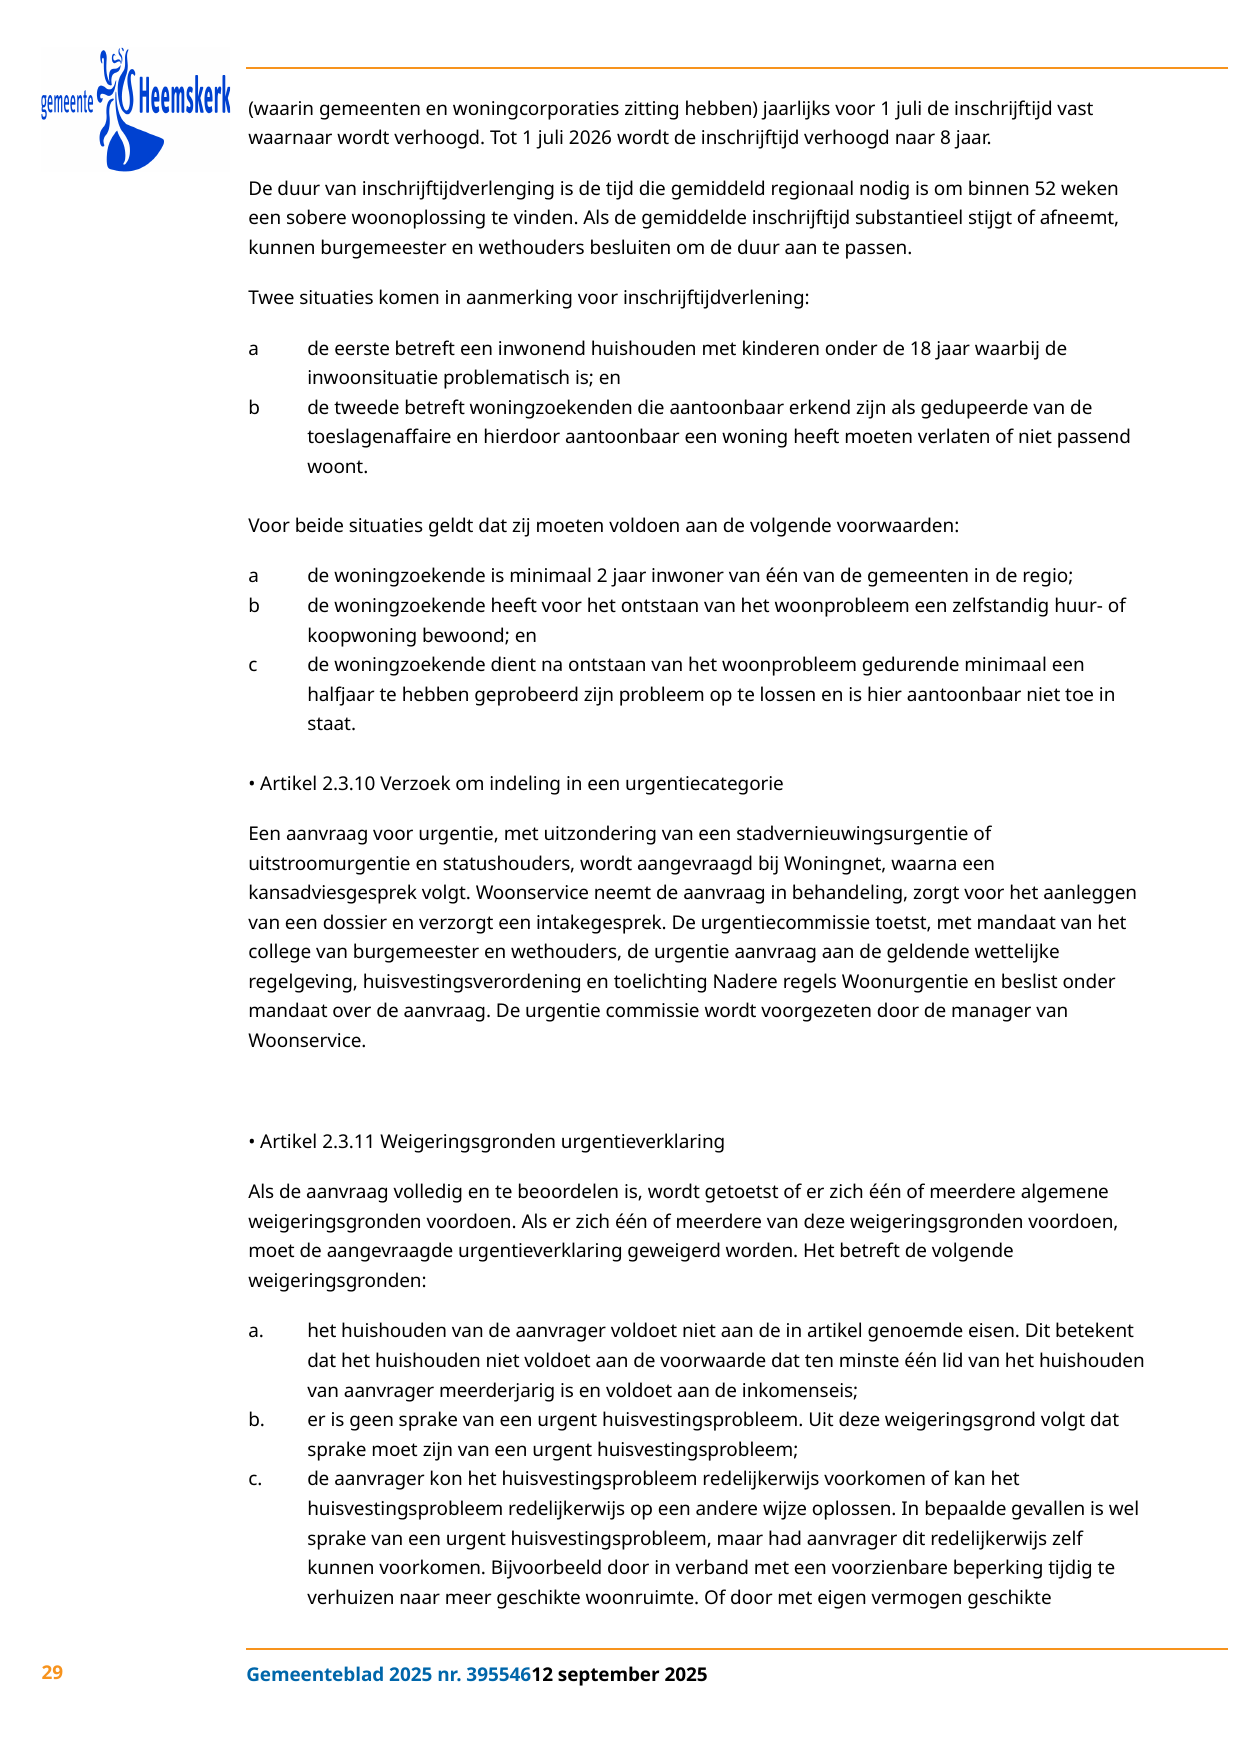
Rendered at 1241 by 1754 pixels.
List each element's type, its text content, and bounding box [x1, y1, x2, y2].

list de woningzoekende is minimaal 2 jaar inwoner van één van de gemeenten in de regio; [248, 563, 1152, 588]
text (waarin gemeenten en woningcorporaties zitting hebben) jaarlijks voor 1 juli de inschrijftijd vast waarnaar wordt verhoogd. Tot 1 juli 2026 wordt de inschrijftijd verhoogd naar 8 jaar. [248, 95, 1152, 150]
text Voor beide situaties geldt dat zij moeten voldoen aan de volgende voorwaarden: [248, 512, 1152, 538]
list er is geen sprake van een urgent huisvestingsprobleem. Uit deze weigeringsgrond volgt dat sprake moet zijn van een urgent huisvestingsprobleem; [248, 1406, 1152, 1462]
list de eerste betreft een inwonend huishouden met kinderen onder de 18 jaar waarbij de inwoonsituatie problematisch is; en [248, 335, 1152, 390]
picture [41, 47, 231, 172]
list de aanvrager kon het huisvestingsprobleem redelijkerwijs voorkomen of kan het huisvestingsprobleem redelijkerwijs op een andere wijze oplossen. In bepaalde gevallen is wel sprake van een urgent huisvestingsprobleem, maar had aanvrager dit redelijkerwijs zelf kunnen voorkomen. Bijvoorbeeld door in verband met een voorzienbare beperking tijdig te verhuizen naar meer geschikte woonruimte. Of door met eigen vermogen geschikte [248, 1466, 1152, 1610]
text Een aanvraag voor urgentie, met uitzondering van een stadvernieuwingsurgentie of uitstroomurgentie en statushouders, wordt aangevraagd bij Woningnet, waarna een kansadviesgesprek volgt. Woonservice neemt de aanvraag in behandeling, zorgt voor het aanleggen van een dossier en verzorgt een intakegesprek. De urgentiecommissie toetst, met mandaat van het college van burgemeester en wethouders, de urgentie aanvraag aan de geldende wettelijke regelgeving, huisvestingsverordening en toelichting Nadere regels Woonurgentie en beslist onder mandaat over de aanvraag. De urgentie commissie wordt voorgezeten door de manager van Woonservice. [248, 820, 1152, 1053]
text Als de aanvraag volledig en te beoordelen is, wordt getoetst of er zich één of meerdere algemene weigeringsgronden voordoen. Als er zich één of meerdere van deze weigeringsgronden voordoen, moet de aangevraagde urgentieverklaring geweigerd worden. Het betreft de volgende weigeringsgronden: [248, 1178, 1152, 1293]
list de woningzoekende heeft voor het ontstaan van het woonprobleem een zelfstandig huur- of koopwoning bewoond; en [248, 592, 1152, 648]
list de woningzoekende dient na ontstaan van het woonprobleem gedurende minimaal een halfjaar te hebben geprobeerd zijn probleem op te lossen en is hier aantoonbaar niet toe in staat. [248, 651, 1152, 736]
list het huishouden van de aanvrager voldoet niet aan de in artikel genoemde eisen. Dit betekent dat het huishouden niet voldoet aan de voorwaarde dat ten minste één lid van het huishouden van aanvrager meerderjarig is en voldoet aan de inkomenseis; [248, 1318, 1152, 1403]
text De duur van inschrijftijdverlenging is de tijd die gemiddeld regionaal nodig is om binnen 52 weken een sobere woonoplossing te vinden. Als de gemiddelde inschrijftijd substantieel stijgt of afneemt, kunnen burgemeester en wethouders besluiten om de duur aan te passen. [248, 175, 1152, 260]
list de tweede betreft woningzoekenden die aantoonbaar erkend zijn als gedupeerde van de toeslagenaffaire en hierdoor aantoonbaar een woning heeft moeten verlaten of niet passend woont. [248, 394, 1152, 479]
text • Artikel 2.3.11 Weigeringsgronden urgentieverklaring [248, 1128, 1152, 1154]
text • Artikel 2.3.10 Verzoek om indeling in een urgentiecategorie [248, 770, 1152, 796]
text Twee situaties komen in aanmerking voor inschrijftijdverlening: [248, 284, 1152, 310]
